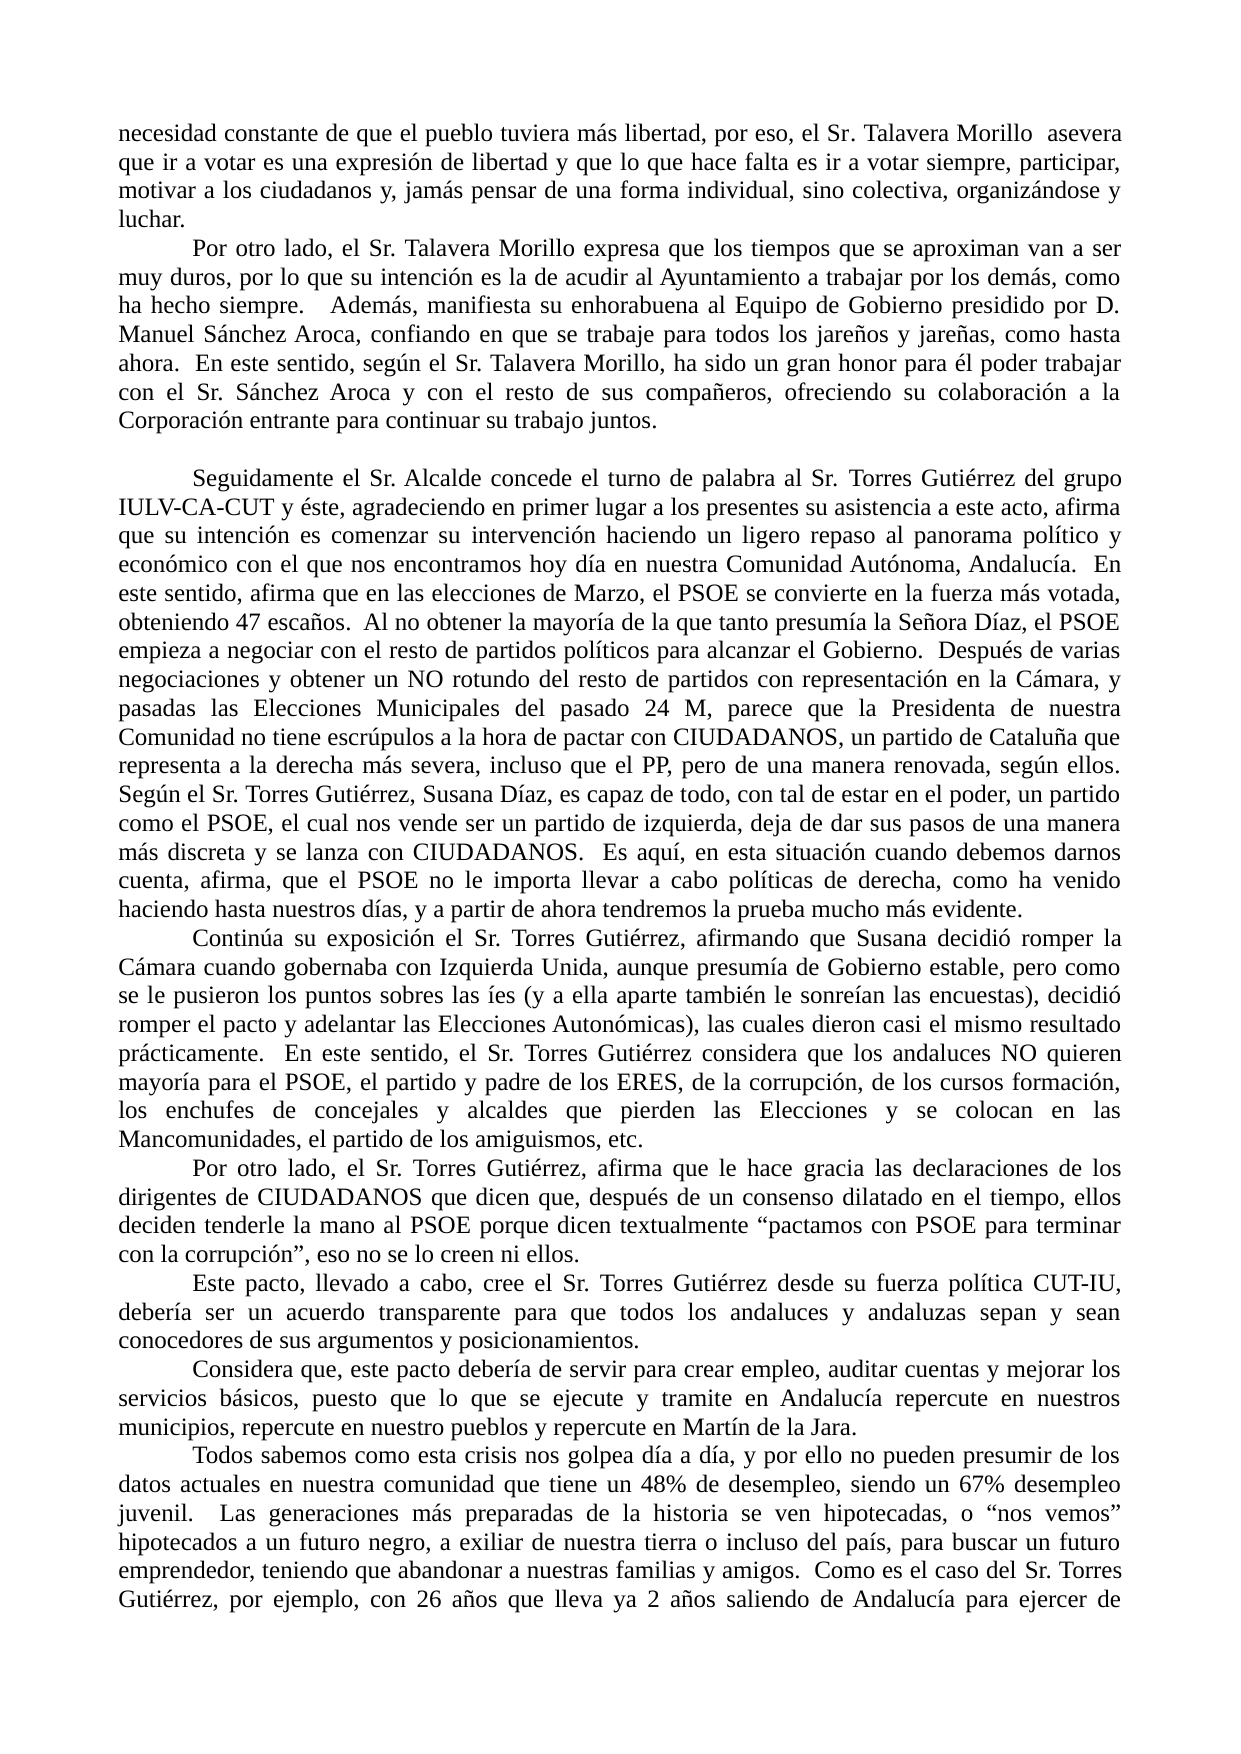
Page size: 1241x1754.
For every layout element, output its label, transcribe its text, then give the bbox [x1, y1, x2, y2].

text necesidad constante de que el pueblo tuviera más libertad, por eso, el Sr. Talavera Morillo asevera que ir a votar es una expresión de libertad y que lo que hace falta es ir a votar siempre, participar, motivar a los ciudadanos y, jamás pensar de una forma individual, sino colectiva, organizándose y luchar. [118, 118, 1122, 233]
text Continúa su exposición el Sr. Torres Gutiérrez, afirmando que Susana decidió romper la Cámara cuando gobernaba con Izquierda Unida, aunque presumía de Gobierno estable, pero como se le pusieron los puntos sobres las íes (y a ella aparte también le sonreían las encuestas), decidió romper el pacto y adelantar las Elecciones Autonómicas), las cuales dieron casi el mismo resultado prácticamente. En este sentido, el Sr. Torres Gutiérrez considera que los andaluces NO quieren mayoría para el PSOE, el partido y padre de los ERES, de la corrupción, de los cursos formación, los enchufes de concejales y alcaldes que pierden las Elecciones y se colocan en las Mancomunidades, el partido de los amiguismos, etc. [118, 923, 1122, 1153]
text Por otro lado, el Sr. Talavera Morillo expresa que los tiempos que se aproximan van a ser muy duros, por lo que su intención es la de acudir al Ayuntamiento a trabajar por los demás, como ha hecho siempre. Además, manifiesta su enhorabuena al Equipo de Gobierno presidido por D. Manuel Sánchez Aroca, confiando en que se trabaje para todos los jareños y jareñas, como hasta ahora. En este sentido, según el Sr. Talavera Morillo, ha sido un gran honor para él poder trabajar con el Sr. Sánchez Aroca y con el resto de sus compañeros, ofreciendo su colaboración a la Corporación entrante para continuar su trabajo juntos. [118, 233, 1122, 434]
text Todos sabemos como esta crisis nos golpea día a día, y por ello no pueden presumir de los datos actuales en nuestra comunidad que tiene un 48% de desempleo, siendo un 67% desempleo juvenil. Las generaciones más preparadas de la historia se ven hipotecadas, o “nos vemos” hipotecados a un futuro negro, a exiliar de nuestra tierra o incluso del país, para buscar un futuro emprendedor, teniendo que abandonar a nuestras familias y amigos. Como es el caso del Sr. Torres Gutiérrez, por ejemplo, con 26 años que lleva ya 2 años saliendo de Andalucía para ejercer de [118, 1441, 1122, 1613]
text Este pacto, llevado a cabo, cree el Sr. Torres Gutiérrez desde su fuerza política CUT-IU, debería ser un acuerdo transparente para que todos los andaluces y andaluzas sepan y sean conocedores de sus argumentos y posicionamientos. [118, 1268, 1122, 1354]
text Considera que, este pacto debería de servir para crear empleo, auditar cuentas y mejorar los servicios básicos, puesto que lo que se ejecute y tramite en Andalucía repercute en nuestros municipios, repercute en nuestro pueblos y repercute en Martín de la Jara. [118, 1354, 1122, 1441]
text Por otro lado, el Sr. Torres Gutiérrez, afirma que le hace gracia las declaraciones de los dirigentes de CIUDADANOS que dicen que, después de un consenso dilatado en el tiempo, ellos deciden tenderle la mano al PSOE porque dicen textualmente “pactamos con PSOE para terminar con la corrupción”, eso no se lo creen ni ellos. [118, 1153, 1122, 1268]
text Seguidamente el Sr. Alcalde concede el turno de palabra al Sr. Torres Gutiérrez del grupo IULV-CA-CUT y éste, agradeciendo en primer lugar a los presentes su asistencia a este acto, afirma que su intención es comenzar su intervención haciendo un ligero repaso al panorama político y económico con el que nos encontramos hoy día en nuestra Comunidad Autónoma, Andalucía. En este sentido, afirma que en las elecciones de Marzo, el PSOE se convierte en la fuerza más votada, obteniendo 47 escaños. Al no obtener la mayoría de la que tanto presumía la Señora Díaz, el PSOE empieza a negociar con el resto de partidos políticos para alcanzar el Gobierno. Después de varias negociaciones y obtener un NO rotundo del resto de partidos con representación en la Cámara, y pasadas las Elecciones Municipales del pasado 24 M, parece que la Presidenta de nuestra Comunidad no tiene escrúpulos a la hora de pactar con CIUDADANOS, un partido de Cataluña que representa a la derecha más severa, incluso que el PP, pero de una manera renovada, según ellos. Según el Sr. Torres Gutiérrez, Susana Díaz, es capaz de todo, con tal de estar en el poder, un partido como el PSOE, el cual nos vende ser un partido de izquierda, deja de dar sus pasos de una manera más discreta y se lanza con CIUDADANOS. Es aquí, en esta situación cuando debemos darnos cuenta, afirma, que el PSOE no le importa llevar a cabo políticas de derecha, como ha venido haciendo hasta nuestros días, y a partir de ahora tendremos la prueba mucho más evidente. [118, 463, 1122, 923]
